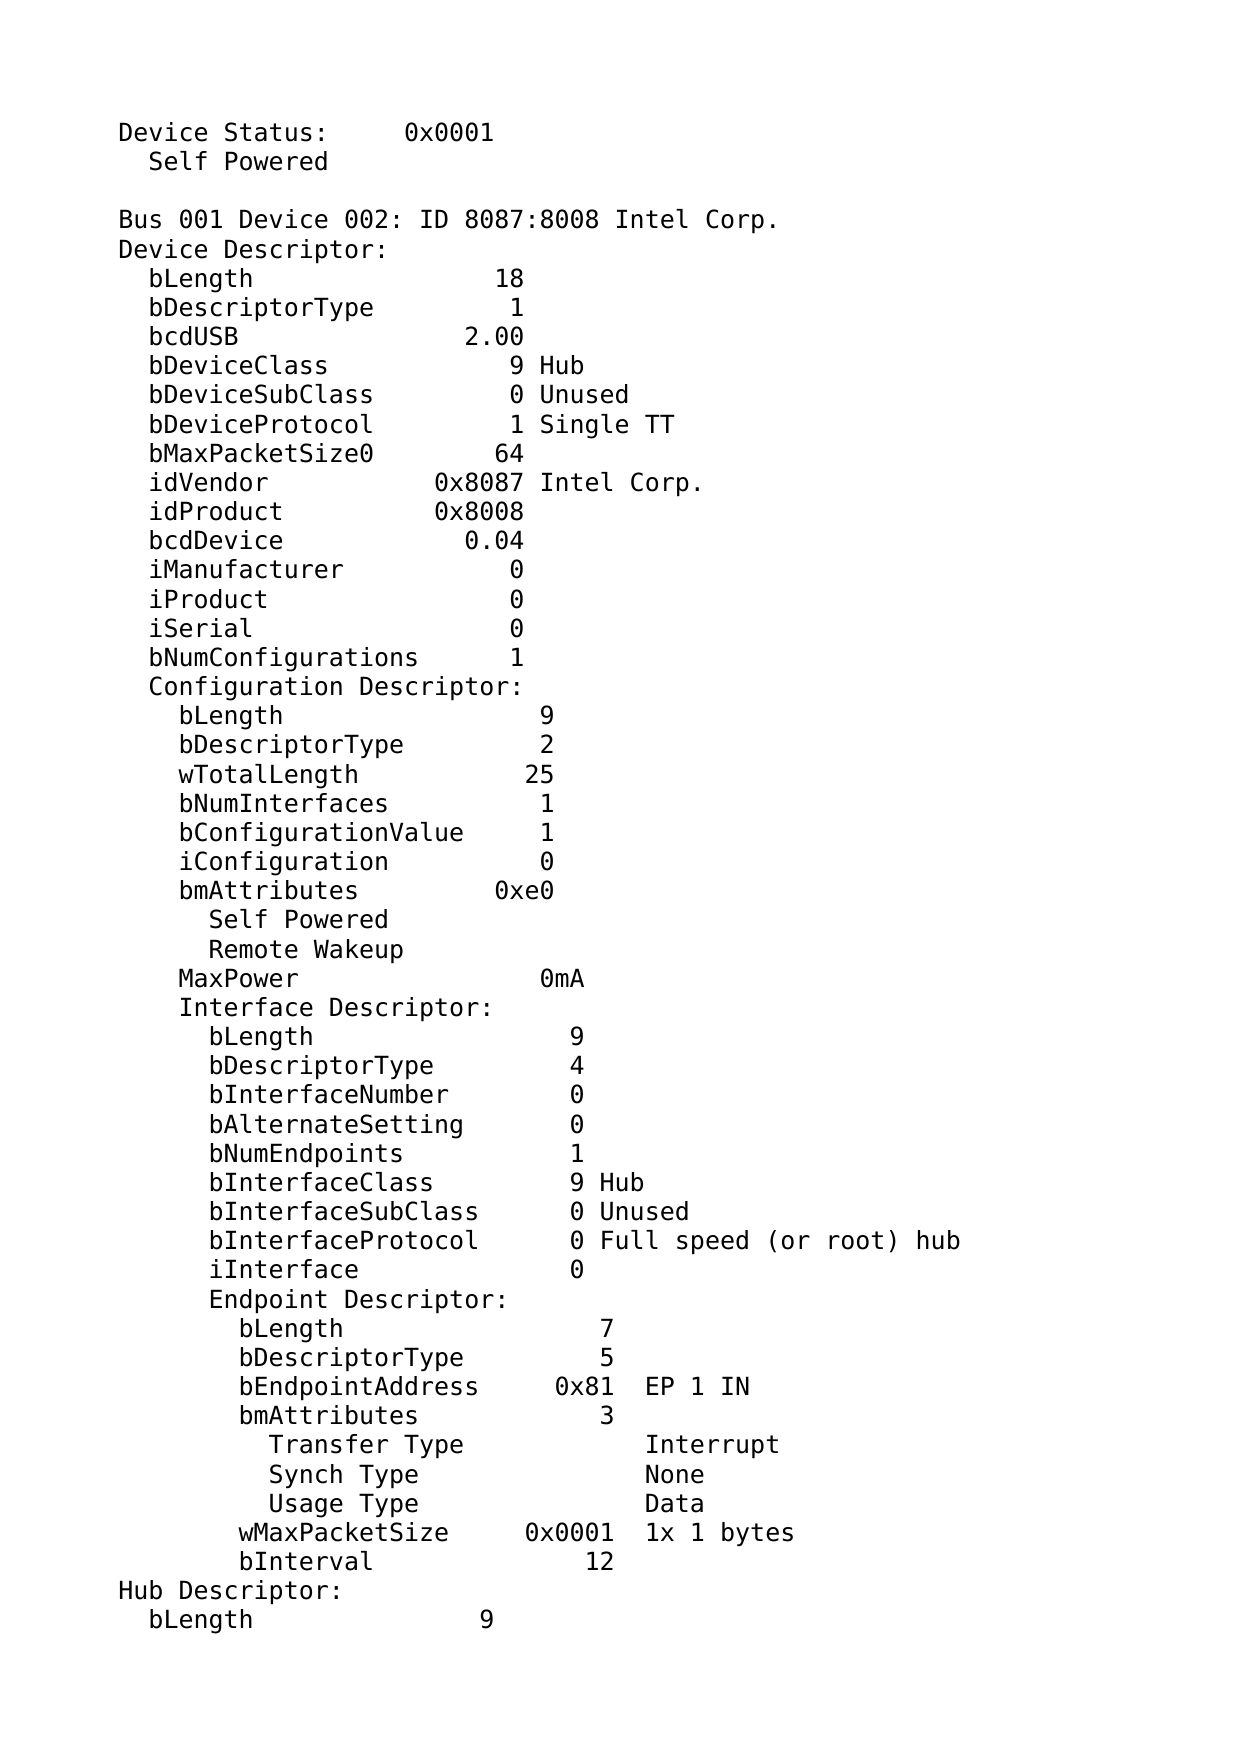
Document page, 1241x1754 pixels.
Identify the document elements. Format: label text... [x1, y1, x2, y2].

text Device Status: 0x0001 Self Powered Bus 001 Device 002: ID 8087:8008 Intel Corp. Device Descriptor: bLength 18 bDescriptorType 1 bcdUSB 2.00 bDeviceClass 9 Hub bDeviceSubClass 0 Unused bDeviceProtocol 1 Single TT bMaxPacketSize0 64 idVendor 0x8087 Intel Corp. idProduct 0x8008 bcdDevice 0.04 iManufacturer 0 iProduct 0 iSerial 0 bNumConfigurations 1 Configuration Descriptor: bLength 9 bDescriptorType 2 wTotalLength 25 bNumInterfaces 1 bConfigurationValue 1 iConfiguration 0 bmAttributes 0xe0 Self Powered Remote Wakeup MaxPower 0mA Interface Descriptor: bLength 9 bDescriptorType 4 bInterfaceNumber 0 bAlternateSetting 0 bNumEndpoints 1 bInterfaceClass 9 Hub bInterfaceSubClass 0 Unused bInterfaceProtocol 0 Full speed (or root) hub iInterface 0 Endpoint Descriptor: bLength 7 bDescriptorType 5 bEndpointAddress 0x81 EP 1 IN bmAttributes 3 Transfer Type Interrupt Synch Type None Usage Type Data wMaxPacketSize 0x0001 1x 1 bytes bInterval 12 Hub Descriptor: bLength 9 [118, 118, 1122, 1635]
